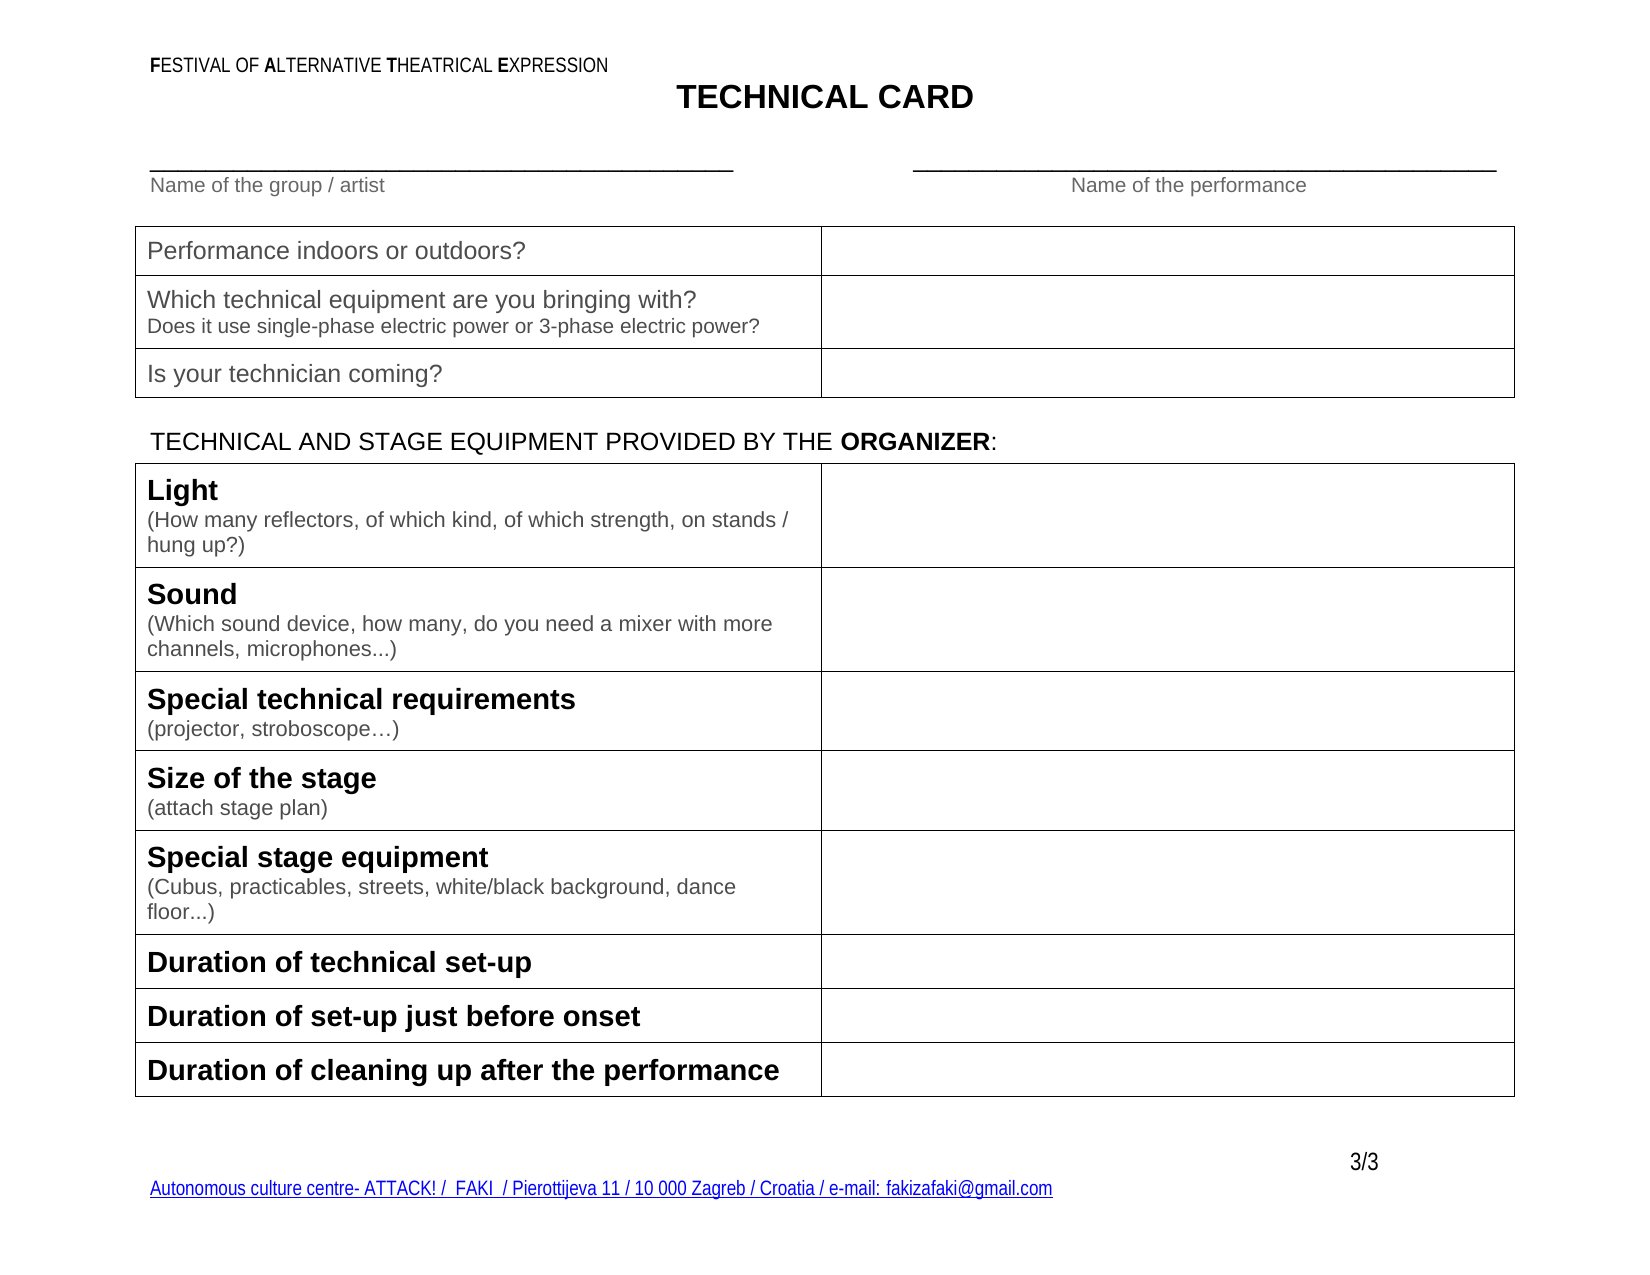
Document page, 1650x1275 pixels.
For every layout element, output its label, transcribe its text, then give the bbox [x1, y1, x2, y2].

table_cell Which technical equipment are you bringing with? Does it use single-phase electric power or 3-phase electric power? [136, 276, 821, 348]
table_header Performance indoors or outdoors? [136, 227, 821, 275]
table_cell Duration of set-up just before onset [136, 989, 821, 1042]
table_cell Special technical requirements (projector, stroboscope…) [136, 672, 821, 750]
table_cell [822, 989, 1514, 1042]
table_cell Size of the stage (attach stage plan) [136, 751, 821, 829]
text Name of the group / artist Name of the performance [150, 173, 1500, 197]
table_cell [822, 349, 1514, 397]
table_cell [822, 672, 1514, 750]
text __________________________________________ __________________________________________ [150, 144, 1500, 173]
text TECHNICAL AND STAGE EQUIPMENT PROVIDED BY THE ORGANIZER: [150, 427, 1500, 456]
table_cell [822, 276, 1514, 348]
text FESTIVAL OF ALTERNATIVE THEATRICAL EXPRESSION [150, 53, 1500, 77]
table_cell Sound (Which sound device, how many, do you need a mixer with more channels, microphones...) [136, 568, 821, 671]
table_cell Duration of technical set-up [136, 935, 821, 988]
table_cell Is your technician coming? [136, 349, 821, 397]
table_cell [822, 831, 1514, 934]
text TECHNICAL CARD [150, 77, 1500, 115]
table_cell Special stage equipment (Cubus, practicables, streets, white/black background, dance floor...) [136, 831, 821, 934]
table_cell [822, 1043, 1514, 1096]
table_header [822, 227, 1514, 275]
table_cell [822, 935, 1514, 988]
table_header Light (How many reflectors, of which kind, of which strength, on stands / hung up?) [136, 464, 821, 567]
table_header [822, 464, 1514, 567]
table_cell [822, 751, 1514, 829]
table_cell [822, 568, 1514, 671]
table_cell Duration of cleaning up after the performance [136, 1043, 821, 1096]
